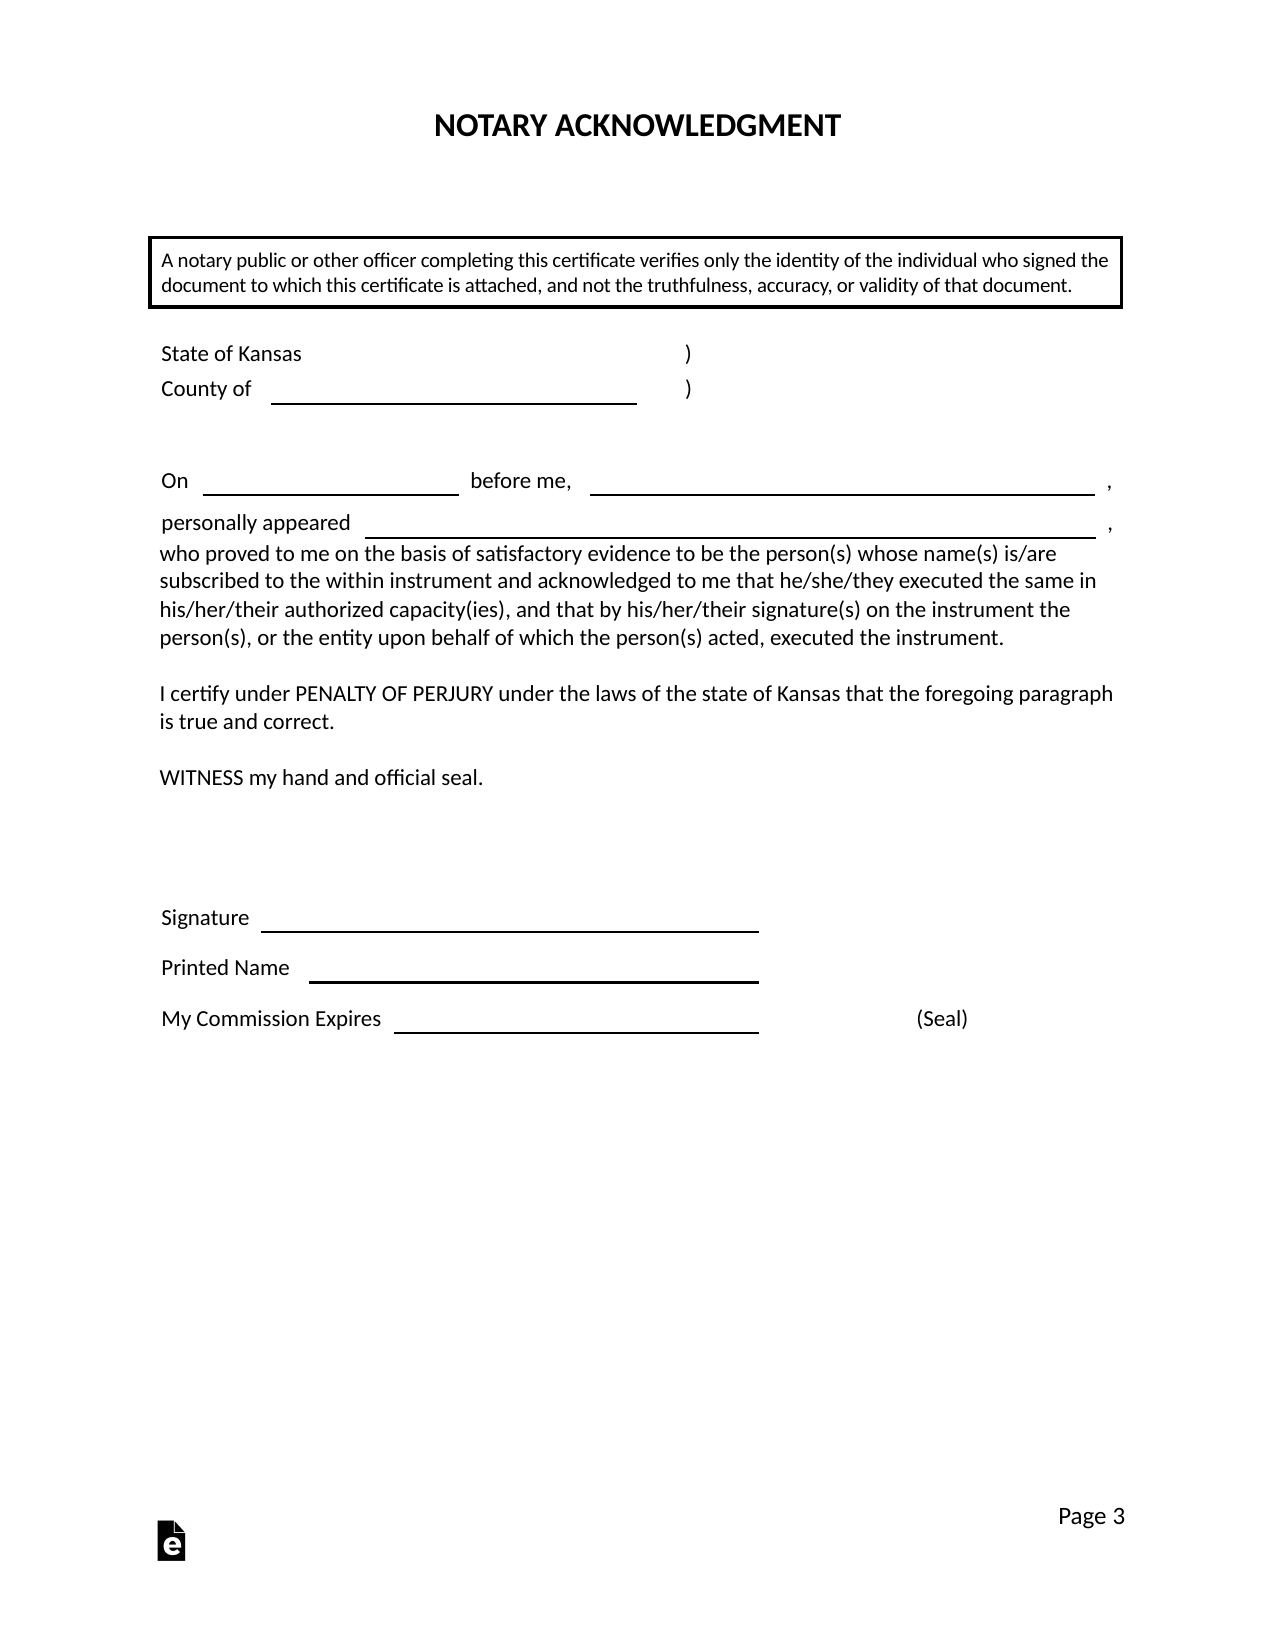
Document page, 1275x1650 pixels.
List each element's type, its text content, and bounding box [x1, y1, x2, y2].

table_header [203, 466, 459, 494]
table_header [261, 903, 759, 931]
text NOTARY ACKNOWLEDGMENT [150, 104, 1125, 144]
table_header [365, 509, 1096, 537]
table_header [309, 953, 759, 981]
table_header (Seal) [759, 1004, 1125, 1032]
table_header A notary public or other officer completing this certificate verifies only the identity of the individual who signed the document to which this certificate is attached, and not the truthfulness, accuracy, or validity of that document. [152, 239, 1120, 305]
table_header [590, 466, 1095, 494]
text I certify under PENALTY OF PERJURY under the laws of the state of Kansas that the foregoing paragraph is true and correct. [159, 679, 1125, 735]
table_header [1125, 1004, 1275, 1032]
table_header [394, 1004, 759, 1032]
table_header [759, 953, 1124, 981]
table_header On [150, 466, 202, 494]
table_header Printed Name [150, 953, 309, 981]
table_header Signature [150, 903, 261, 931]
text who proved to me on the basis of satisfactory evidence to be the person(s) whose name(s) is/are subscribed to the within instrument and acknowledged to me that he/she/they executed the same in his/her/their authorized capacity(ies), and that by his/her/their signature(s) on the instrument the person(s), or the entity upon behalf of which the person(s) acted, executed the instrument. [159, 539, 1125, 651]
table_header personally appeared [150, 509, 365, 537]
table_header [271, 375, 637, 403]
table_header before me, [459, 466, 590, 494]
table_header My Commission Expires [150, 1004, 394, 1032]
text WITNESS my hand and official seal. [159, 763, 1125, 791]
table_header ) [637, 375, 703, 403]
table_header , [1096, 509, 1124, 537]
table_header State of Kansas [150, 339, 637, 367]
table_header ) [637, 339, 703, 367]
table_header , [1095, 466, 1124, 494]
table_header County of [150, 375, 271, 403]
